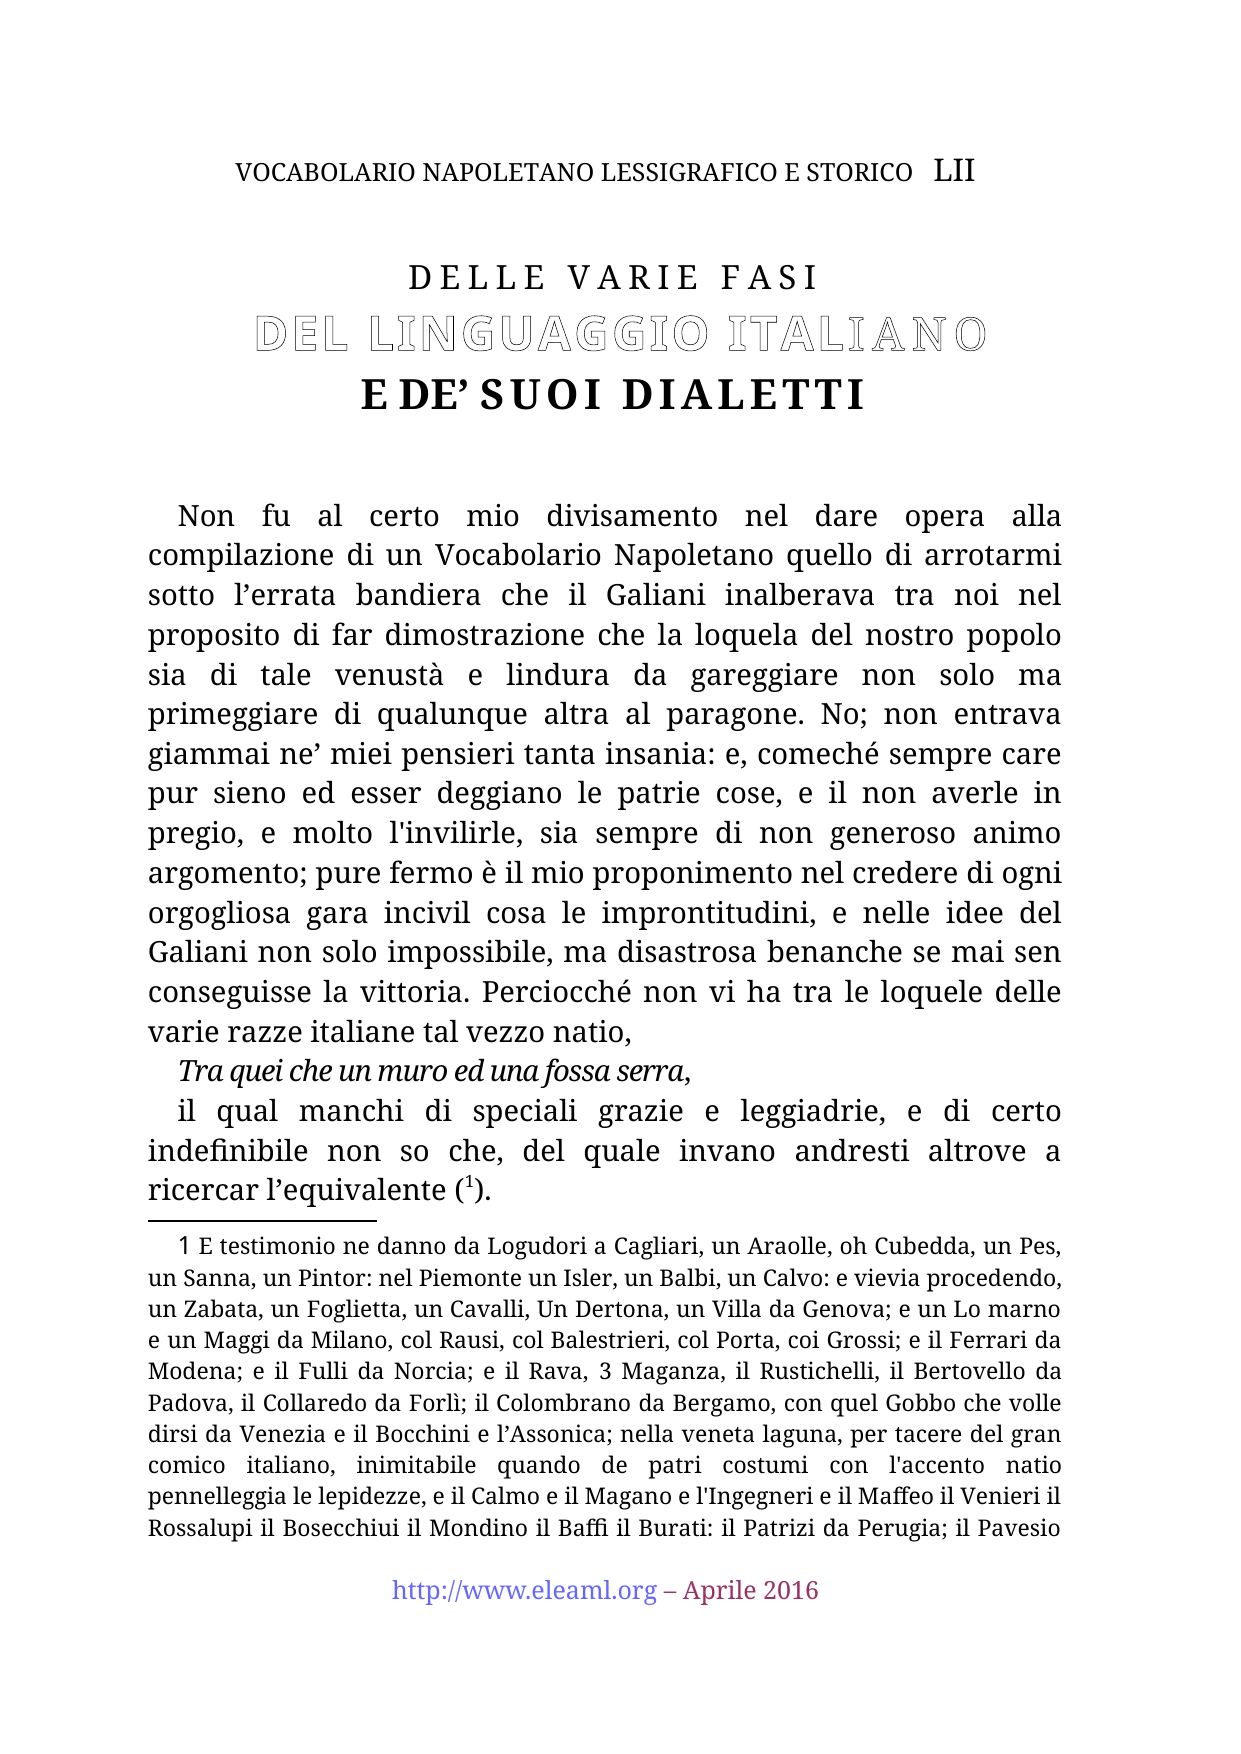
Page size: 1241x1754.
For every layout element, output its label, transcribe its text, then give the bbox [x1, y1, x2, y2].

text DELLE VARIE FASI [148, 254, 1063, 299]
text Non fu al certo mio divisamento nel dare opera alla compilazione di un Vocabolario Napoletano quello di arrotarmi sotto l’errata bandiera che il Galiani inalberava tra noi nel proposito di far dimostrazione che la loquela del nostro popolo sia di tale venustà e lindura da gareggiare non solo ma primeggiare di qualunque altra al paragone. No; non entrava giammai ne’ miei pensieri tanta insania: e, comeché sempre care pur sieno ed esser deggiano le patrie cose, e il non averle in pregio, e molto l'invilirle, sia sempre di non generoso animo argomento; pure fermo è il mio proponimento nel credere di ogni orgogliosa gara incivil cosa le improntitudini, e nelle idee del Galiani non solo impossibile, ma disastrosa benanche se mai sen conseguisse la vittoria. Perciocché non vi ha tra le loquele delle varie razze italiane tal vezzo natio, [148, 495, 1063, 1051]
text Tra quei che un muro ed una fossa serra, [148, 1051, 1063, 1090]
text il qual manchi di speciali grazie e leggiadrie, e di certo indefinibile non so che, del quale invano andresti altrove a ricercar l’equivalente (). [148, 1090, 1063, 1209]
text DEL LINGUAGGIO ITALIANO [148, 299, 1063, 364]
text E DE’ SUOI DIALETTI [148, 364, 1063, 421]
text E testimonio ne danno da Logudori a Cagliari, un Araolle, oh Cubedda, un Pes, un Sanna, un Pintor: nel Piemonte un Isler, un Balbi, un Calvo: e vievia procedendo, un Zabata, un Foglietta, un Cavalli, Un Dertona, un Villa da Genova; e un Lo marno e un Maggi da Milano, col Rausi, col Balestrieri, col Porta, coi Grossi; e il Ferrari da Modena; e il Fulli da Norcia; e il Rava, 3 Maganza, il Rustichelli, il Bertovello da Padova, il Collaredo da Forlì; il Colombrano da Bergamo, con quel Gobbo che volle dirsi da Venezia e il Bocchini e l’Assonica; nella veneta laguna, per tacere del gran comico italiano, inimitabile quando de patri costumi con l'accento natio pennelleggia le lepidezze, e il Calmo e il Magano e l'Ingegneri e il Maffeo il Venieri il Rossalupi il Bosecchiui il Mondino il Baffi il Burati: il Patrizi da Perugia; il Pavesio [148, 1227, 1063, 1543]
